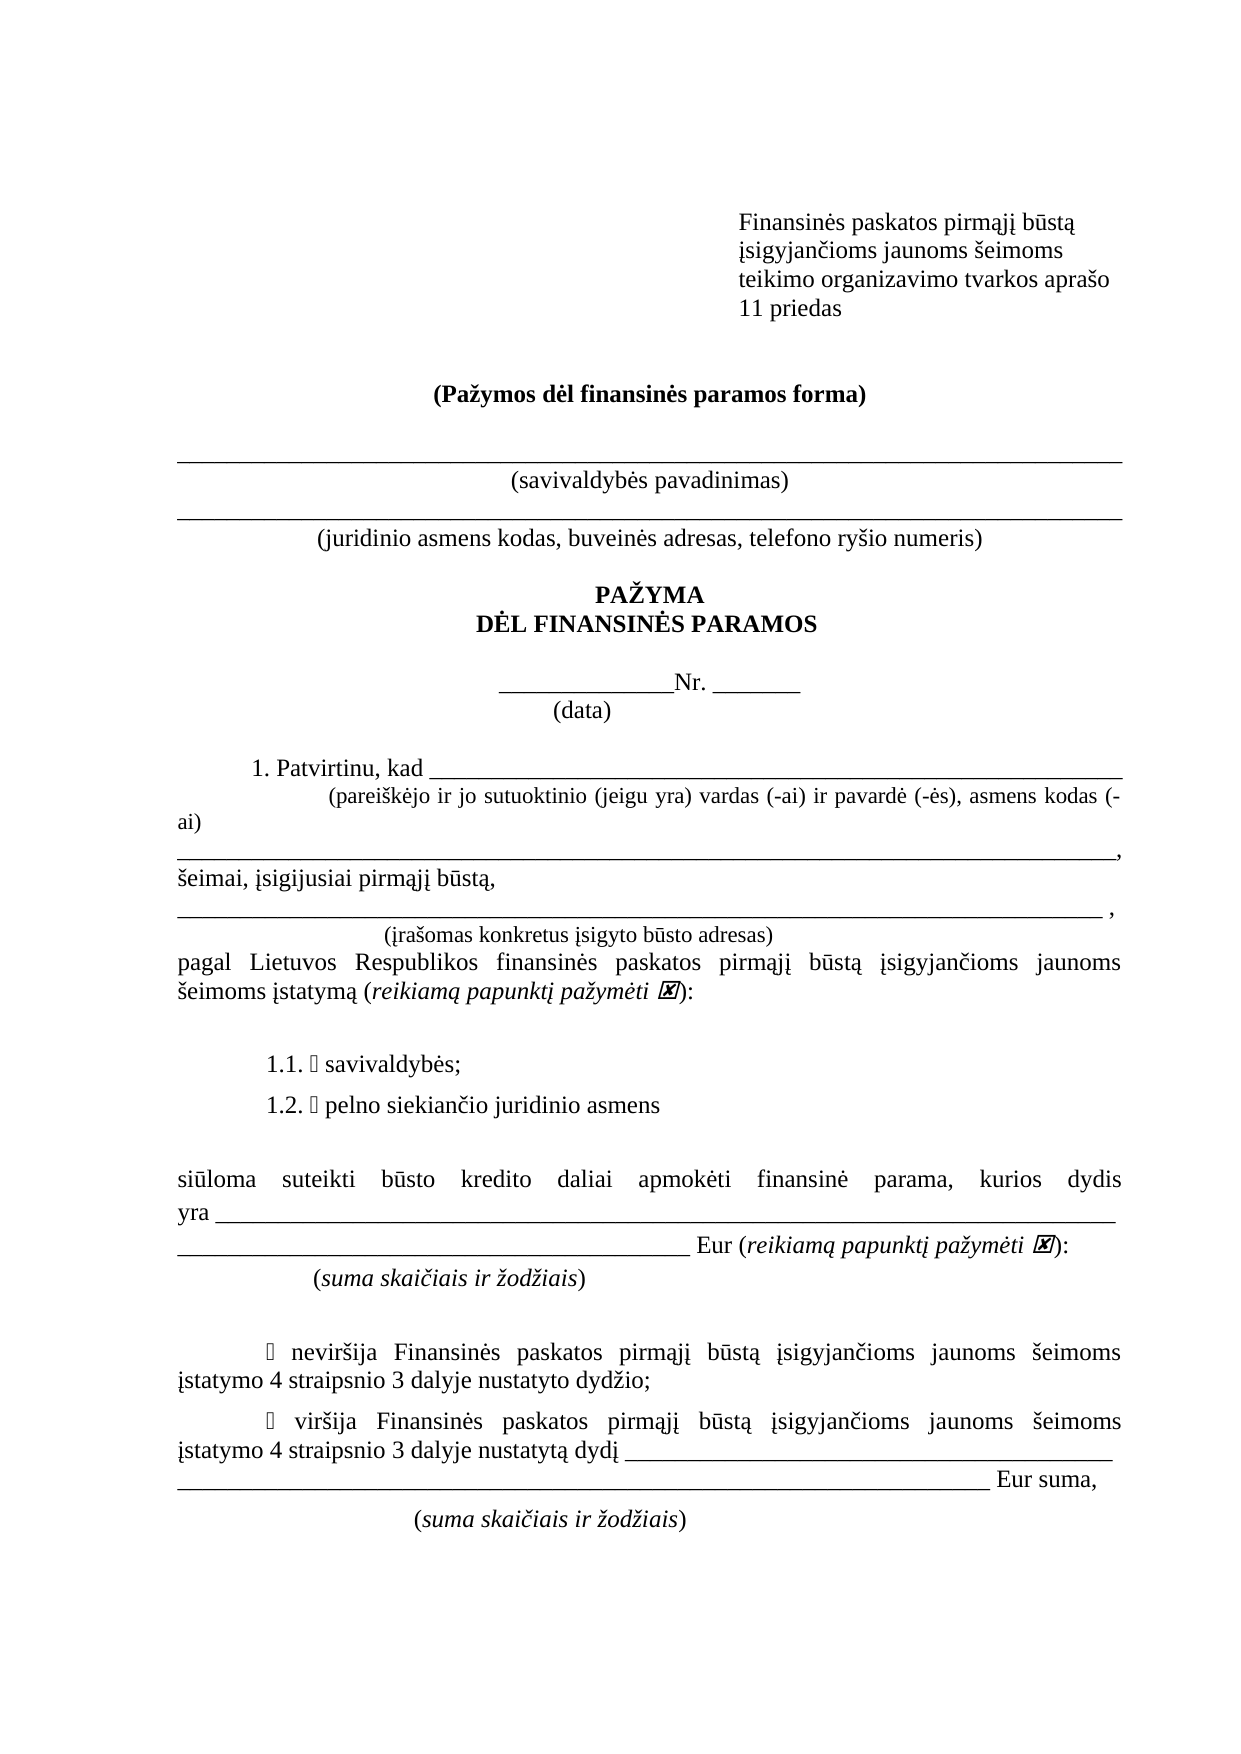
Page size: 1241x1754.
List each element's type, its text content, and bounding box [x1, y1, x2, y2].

text pagal Lietuvos Respublikos finansinės paskatos pirmąjį būstą įsigyjančioms jaunoms šeimoms įstatymą (reikiamą papunktį pažymėti ): [177, 947, 1122, 1004]
text 1.1.  savivaldybės; [177, 1049, 1122, 1078]
text įsigyjančioms jaunoms šeimoms [738, 235, 1122, 264]
text 1. Patvirtinu, kad [177, 753, 1122, 782]
text (data) [177, 695, 1122, 724]
text  neviršija Finansinės paskatos pirmąjį būstą įsigyjančioms jaunoms šeimoms įstatymo 4 straipsnio 3 dalyje nustatyto dydžio; [177, 1337, 1122, 1394]
text DĖL FINANSINĖS PARAMOS [177, 609, 1122, 638]
text siūloma suteikti būsto kredito daliai apmokėti finansinė parama, kurios dydis yra _________________________________________________________________________________________________________________ Eur (reikiamą papunktį pažymėti ): [177, 1164, 1122, 1259]
text (savivaldybės pavadinimas) [177, 465, 1122, 494]
text šeimai, įsigijusiai pirmąjį būstą, __________________________________________________________________________ , [177, 863, 1122, 921]
text Finansinės paskatos pirmąjį būstą [177, 207, 1122, 235]
text teikimo organizavimo tvarkos aprašo [738, 264, 1122, 293]
text 1.2.  pelno siekiančio juridinio asmens [177, 1090, 1122, 1119]
text (Pažymos dėl finansinės paramos forma) [177, 379, 1122, 408]
text (įrašomas konkretus įsigyto būsto adresas) [177, 921, 1122, 947]
text , [177, 834, 1122, 863]
text  viršija Finansinės paskatos pirmąjį būstą įsigyjančioms jaunoms šeimoms įstatymo 4 straipsnio 3 dalyje nustatytą dydį ________________________________________________________________________________________________________ Eur suma, [177, 1406, 1122, 1492]
text PAŽYMA [177, 580, 1122, 609]
text 11 priedas [679, 293, 1122, 322]
text (pareiškėjo ir jo sutuoktinio (jeigu yra) vardas (-ai) ir pavardė (-ės), asmens kodas (-ai) [177, 782, 1122, 834]
text ______________Nr. _______ [177, 667, 1122, 695]
text (juridinio asmens kodas, buveinės adresas, telefono ryšio numeris) [177, 523, 1122, 552]
text (suma skaičiais ir žodžiais) [177, 1504, 1122, 1533]
text (suma skaičiais ir žodžiais) [177, 1263, 1122, 1292]
